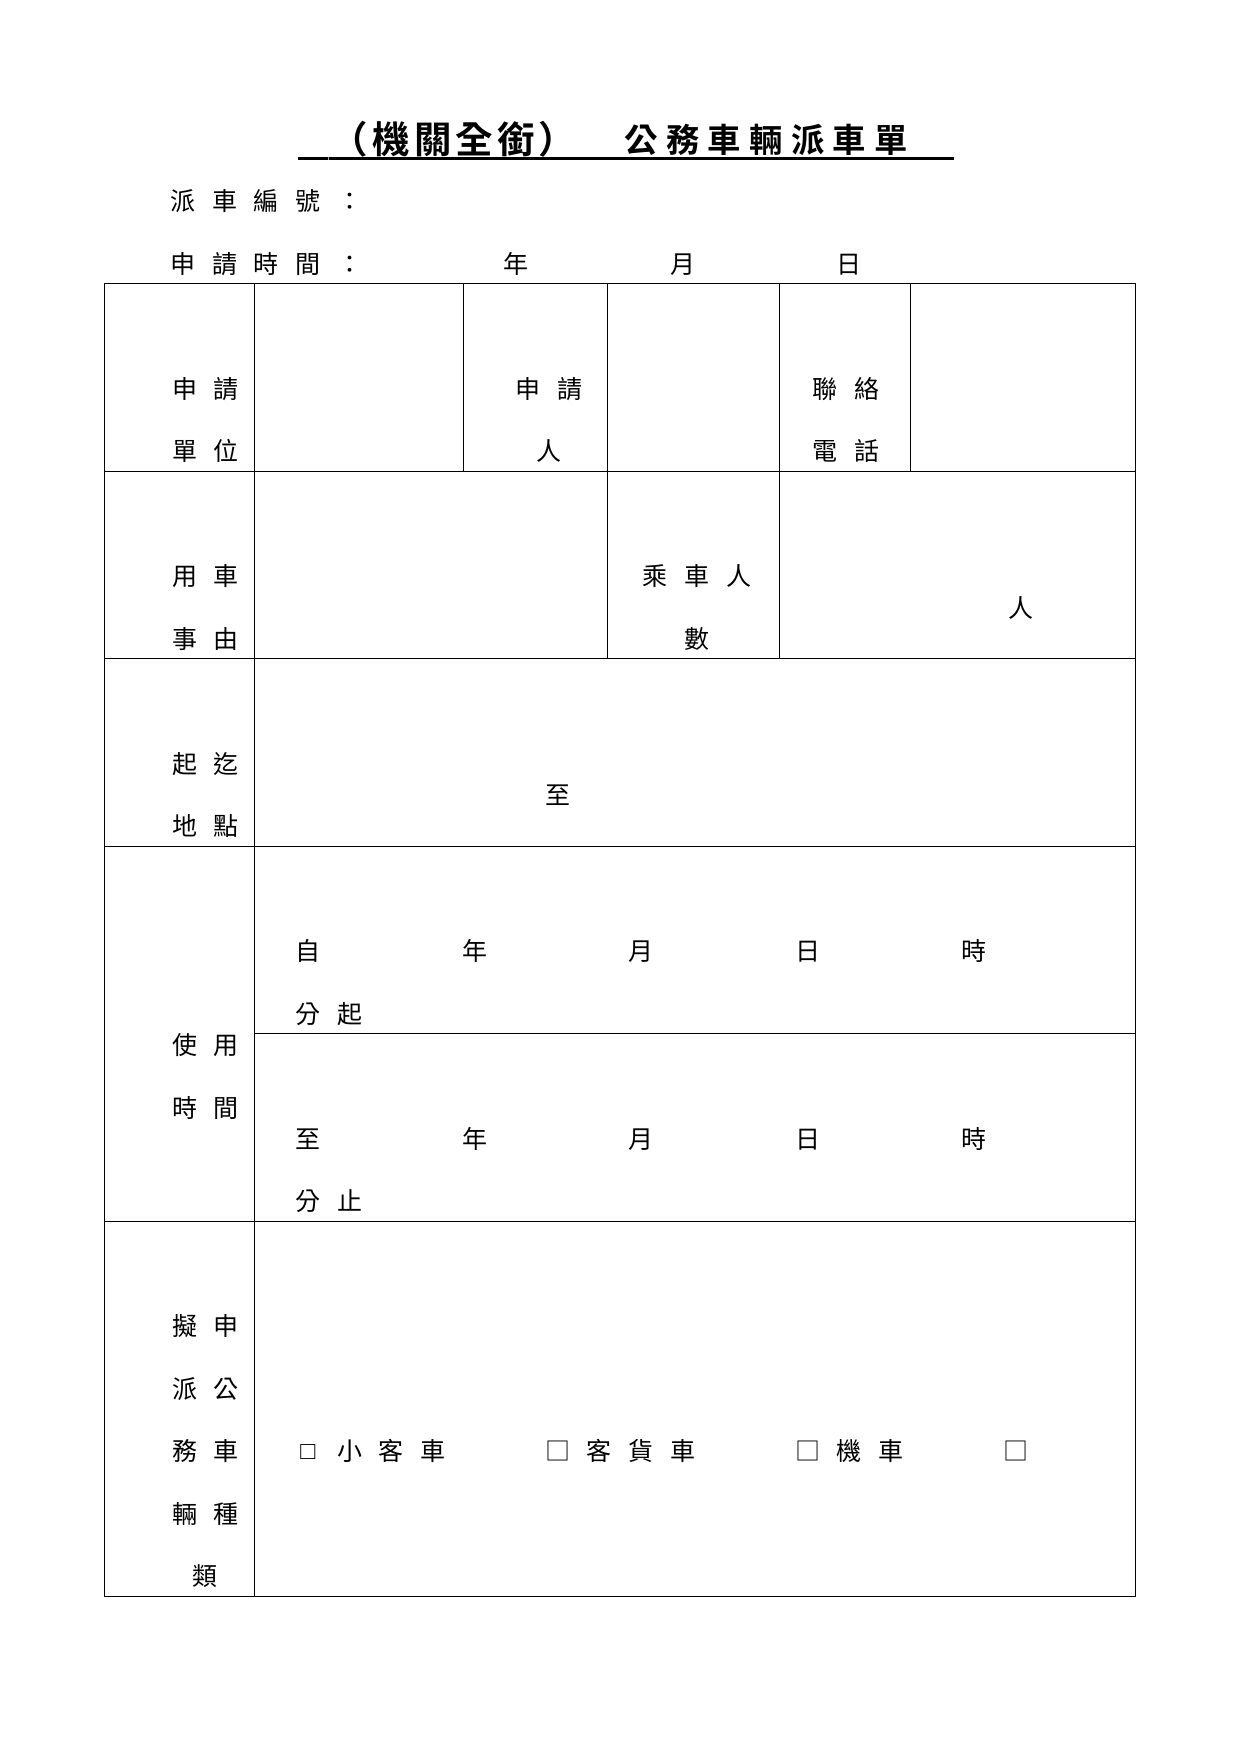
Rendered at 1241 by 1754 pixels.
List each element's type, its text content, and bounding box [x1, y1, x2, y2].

table_cell 至 [255, 659, 1135, 846]
table_header [255, 284, 463, 471]
table_header [911, 284, 1135, 471]
table_header 聯絡電話 [780, 284, 910, 471]
table_cell □小客車 □客貨車 □機車 □ [255, 1222, 1135, 1596]
table_cell 用車事由 [105, 472, 254, 658]
text （機關全銜） 公務車輛派車單 [162, 96, 1078, 158]
table_cell [255, 472, 607, 658]
table_header [608, 284, 779, 471]
table_cell 使用時間 [105, 847, 254, 1221]
table_cell 人 [780, 472, 1135, 658]
table_cell 擬申派公務車輛種類 [105, 1222, 254, 1596]
table_cell 乘車人數 [608, 472, 779, 658]
table_cell 自 年 月 日 時 分起 [255, 847, 1135, 1033]
text 派車編號： 申請時間： 年 月 日 [162, 158, 1078, 283]
table_cell 至 年 月 日 時 分止 [255, 1034, 1135, 1221]
table_cell 起迄地點 [105, 659, 254, 846]
table_header 申請人 [464, 284, 607, 471]
table_header 申請單位 [105, 284, 254, 471]
